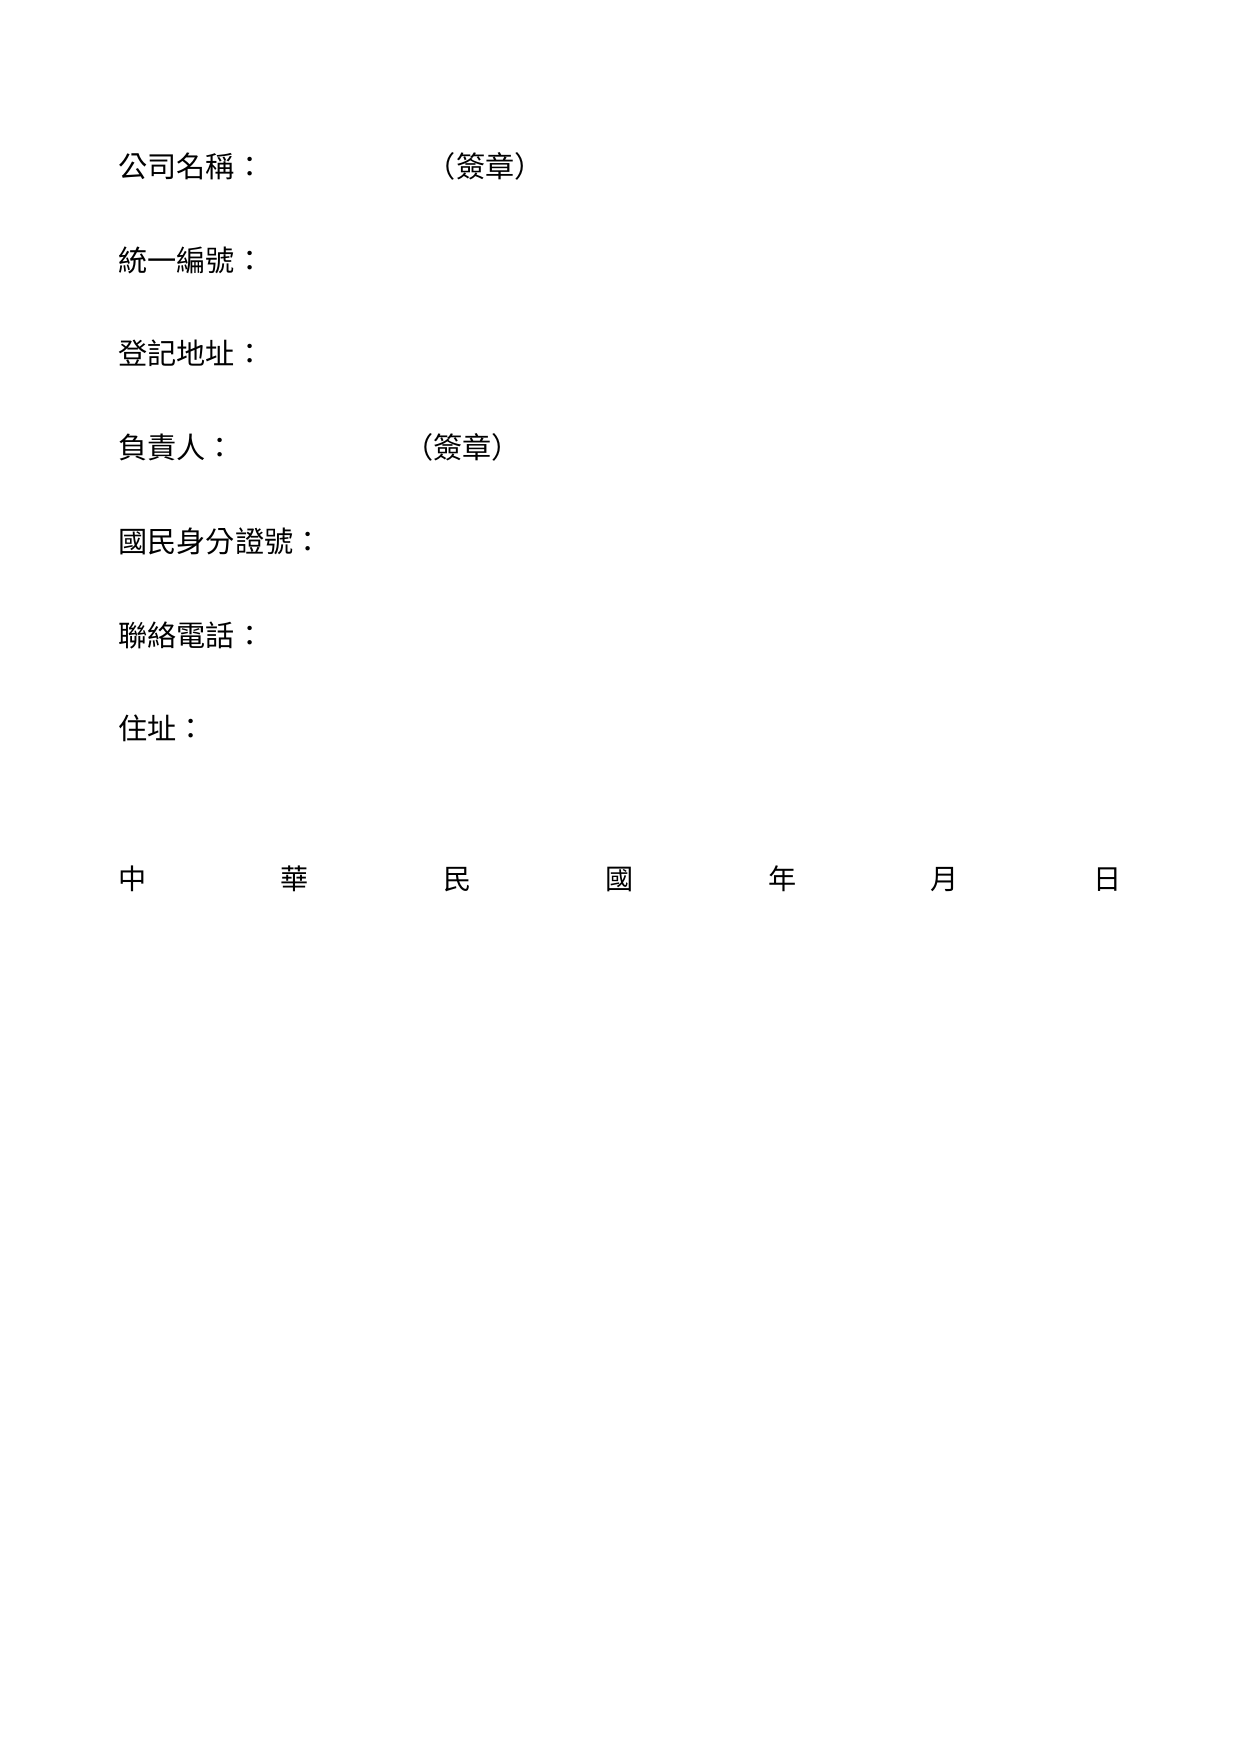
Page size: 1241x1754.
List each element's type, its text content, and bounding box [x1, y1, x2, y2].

text 聯絡電話： [118, 596, 1122, 671]
text 登記地址： [118, 314, 1122, 389]
text 公司名稱： （簽章） [118, 127, 1122, 202]
text 負責人： （簽章） [118, 408, 1122, 483]
text 國民身分證號： [118, 502, 1122, 577]
text 統一編號： [118, 221, 1122, 296]
text 中 華 民 國 年 月 日 [118, 839, 1122, 914]
text 住址： [118, 689, 1122, 764]
